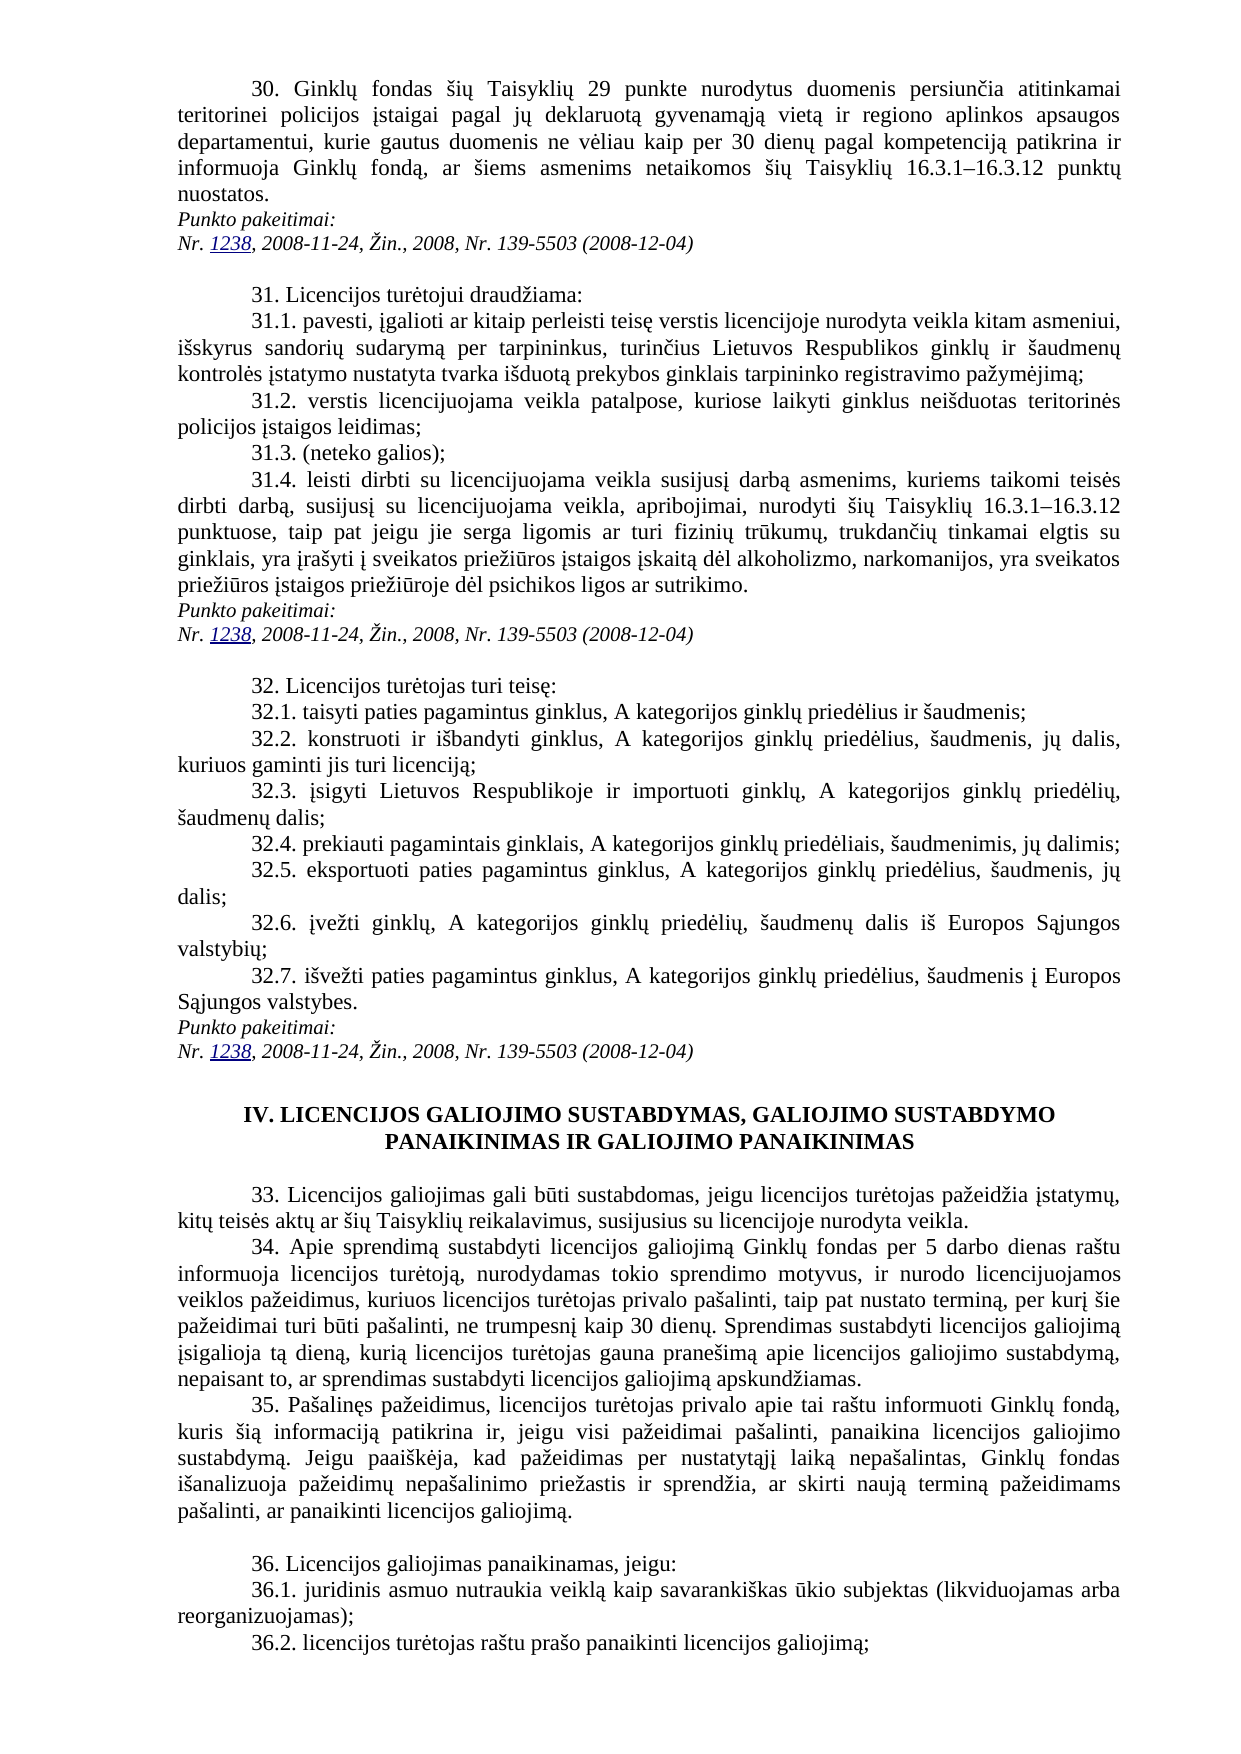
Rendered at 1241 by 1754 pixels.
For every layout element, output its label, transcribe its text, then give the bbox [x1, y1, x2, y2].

text 32.1. taisyti paties pagamintus ginklus, A kategorijos ginklų priedėlius ir šaudmenis; [177, 698, 1122, 725]
text 32.5. eksportuoti paties pagamintus ginklus, A kategorijos ginklų priedėlius, šaudmenis, jų dalis; [177, 856, 1122, 909]
text 36. Licencijos galiojimas panaikinamas, jeigu: [177, 1549, 1122, 1576]
text 31.1. pavesti, įgalioti ar kitaip perleisti teisę verstis licencijoje nurodyta veikla kitam asmeniui, išskyrus sandorių sudarymą per tarpininkus, turinčius Lietuvos Respublikos ginklų ir šaudmenų kontrolės įstatymo nustatyta tvarka išduotą prekybos ginklais tarpininko registravimo pažymėjimą; [177, 308, 1122, 387]
text 30. Ginklų fondas šių Taisyklių 29 punkte nurodytus duomenis persiunčia atitinkamai teritorinei policijos įstaigai pagal jų deklaruotą gyvenamąją vietą ir regiono aplinkos apsaugos departamentui, kurie gautus duomenis ne vėliau kaip per 30 dienų pagal kompetenciją patikrina ir informuoja Ginklų fondą, ar šiems asmenims netaikomos šių Taisyklių 16.3.1–16.3.12 punktų nuostatos. [177, 75, 1122, 207]
text 34. Apie sprendimą sustabdyti licencijos galiojimą Ginklų fondas per 5 darbo dienas raštu informuoja licencijos turėtoją, nurodydamas tokio sprendimo motyvus, ir nurodo licencijuojamos veiklos pažeidimus, kuriuos licencijos turėtojas privalo pašalinti, taip pat nustato terminą, per kurį šie pažeidimai turi būti pašalinti, ne trumpesnį kaip 30 dienų. Sprendimas sustabdyti licencijos galiojimą įsigalioja tą dieną, kurią licencijos turėtojas gauna pranešimą apie licencijos galiojimo sustabdymą, nepaisant to, ar sprendimas sustabdyti licencijos galiojimą apskundžiamas. [177, 1233, 1122, 1391]
text 31.2. verstis licencijuojama veikla patalpose, kuriose laikyti ginklus neišduotas teritorinės policijos įstaigos leidimas; [177, 387, 1122, 439]
text 33. Licencijos galiojimas gali būti sustabdomas, jeigu licencijos turėtojas pažeidžia įstatymų, kitų teisės aktų ar šių Taisyklių reikalavimus, susijusius su licencijoje nurodyta veikla. [177, 1181, 1122, 1233]
text 36.1. juridinis asmuo nutraukia veiklą kaip savarankiškas ūkio subjektas (likviduojamas arba reorganizuojamas); [177, 1576, 1122, 1629]
text Punkto pakeitimai: [177, 597, 1122, 622]
text Nr. 1238, 2008-11-24, Žin., 2008, Nr. 139-5503 (2008-12-04) [177, 1039, 1122, 1063]
text 32.7. išvežti paties pagamintus ginklus, A kategorijos ginklų priedėlius, šaudmenis į Europos Sąjungos valstybes. [177, 962, 1122, 1014]
text Nr. 1238, 2008-11-24, Žin., 2008, Nr. 139-5503 (2008-12-04) [177, 231, 1122, 255]
text 31. Licencijos turėtojui draudžiama: [177, 281, 1122, 308]
text Punkto pakeitimai: [177, 1014, 1122, 1039]
text 32.2. konstruoti ir išbandyti ginklus, A kategorijos ginklų priedėlius, šaudmenis, jų dalis, kuriuos gaminti jis turi licenciją; [177, 725, 1122, 777]
text 31.4. leisti dirbti su licencijuojama veikla susijusį darbą asmenims, kuriems taikomi teisės dirbti darbą, susijusį su licencijuojama veikla, apribojimai, nurodyti šių Taisyklių 16.3.1–16.3.12 punktuose, taip pat jeigu jie serga ligomis ar turi fizinių trūkumų, trukdančių tinkamai elgtis su ginklais, yra įrašyti į sveikatos priežiūros įstaigos įskaitą dėl alkoholizmo, narkomanijos, yra sveikatos priežiūros įstaigos priežiūroje dėl psichikos ligos ar sutrikimo. [177, 466, 1122, 597]
text 32.4. prekiauti pagamintais ginklais, A kategorijos ginklų priedėliais, šaudmenimis, jų dalimis; [177, 830, 1122, 856]
text IV. Licencijos galiojimo sustabdymas, galiojimo sustabdymo panaikinimas ir galiojimo panaikinimas [177, 1102, 1122, 1154]
text 32.3. įsigyti Lietuvos Respublikoje ir importuoti ginklų, A kategorijos ginklų priedėlių, šaudmenų dalis; [177, 777, 1122, 830]
text Nr. 1238, 2008-11-24, Žin., 2008, Nr. 139-5503 (2008-12-04) [177, 622, 1122, 646]
text 35. Pašalinęs pažeidimus, licencijos turėtojas privalo apie tai raštu informuoti Ginklų fondą, kuris šią informaciją patikrina ir, jeigu visi pažeidimai pašalinti, panaikina licencijos galiojimo sustabdymą. Jeigu paaiškėja, kad pažeidimas per nustatytąjį laiką nepašalintas, Ginklų fondas išanalizuoja pažeidimų nepašalinimo priežastis ir sprendžia, ar skirti naują terminą pažeidimams pašalinti, ar panaikinti licencijos galiojimą. [177, 1391, 1122, 1523]
text 32.6. įvežti ginklų, A kategorijos ginklų priedėlių, šaudmenų dalis iš Europos Sąjungos valstybių; [177, 909, 1122, 962]
text 36.2. licencijos turėtojas raštu prašo panaikinti licencijos galiojimą; [177, 1629, 1122, 1655]
text 32. Licencijos turėtojas turi teisę: [177, 672, 1122, 698]
text 31.3. (neteko galios); [177, 439, 1122, 466]
text Punkto pakeitimai: [177, 207, 1122, 231]
